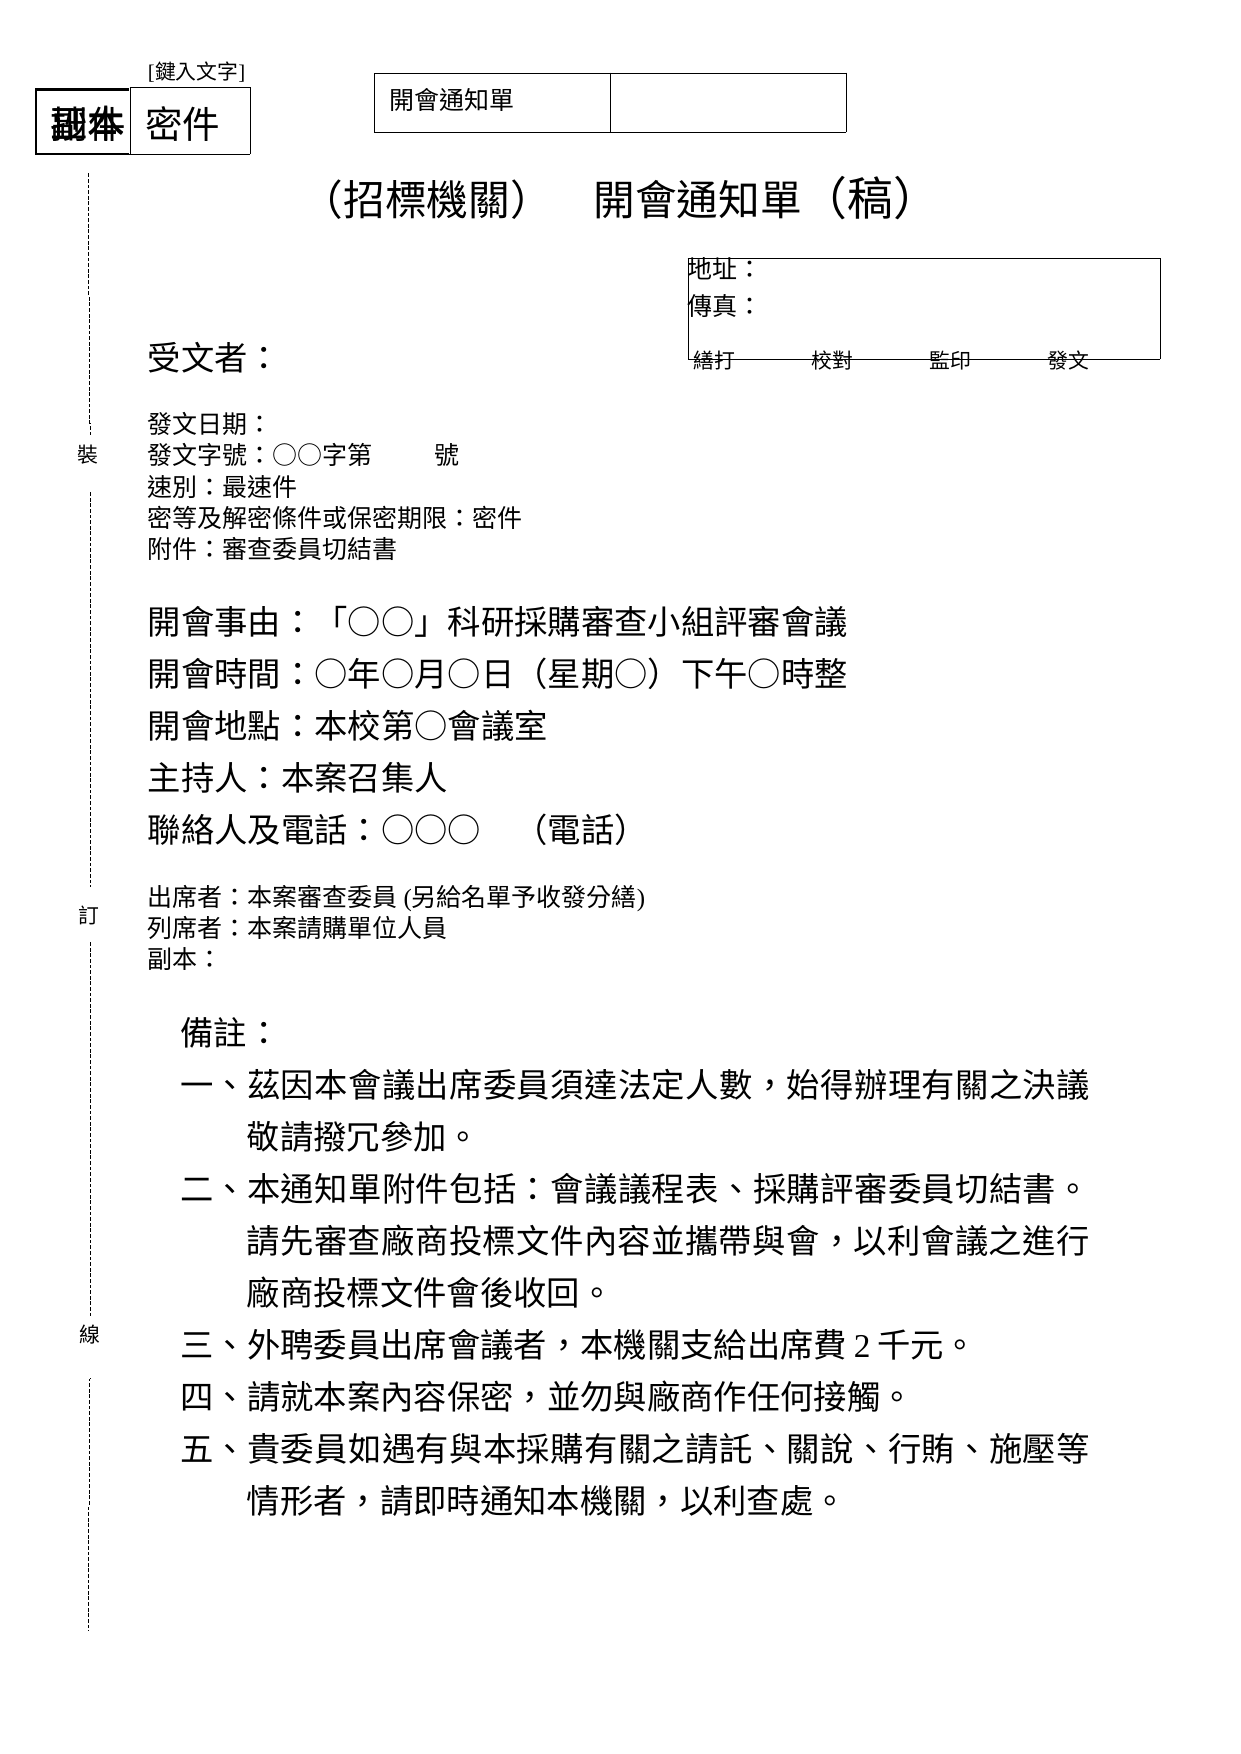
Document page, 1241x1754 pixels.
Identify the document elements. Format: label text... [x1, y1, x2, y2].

list 本通知單附件包括：會議議程表、採購評審委員切結書。請先審查廠商投標文件內容並攜帶與會，以利會議之進行。廠商投標文件會後收回。 [180, 1159, 1092, 1316]
text 出席者：本案審查委員 (另給名單予收發分繕) [148, 881, 1092, 913]
text 開會事由：「○○」科研採購審查小組評審會議 [148, 593, 1092, 645]
text 聯絡人及電話：○○○ （電話） [148, 801, 1092, 853]
text 開會時間：○年○月○日（星期○）下午○時整 [148, 645, 1092, 697]
text 列席者：本案請購單位人員 [148, 913, 1092, 944]
list 茲因本會議出席委員須達法定人數，始得辦理有關之決議，敬請撥冗參加。 [180, 1055, 1092, 1159]
text 密件 [145, 95, 235, 147]
text 備註： [180, 1003, 1092, 1055]
text 主持人：本案召集人 [148, 749, 1092, 801]
text 傳真： [689, 296, 1160, 321]
text 副本： [148, 944, 1092, 975]
text 附件：審查委員切結書 [148, 533, 1092, 565]
text 發文字號：○○字第 號 [148, 440, 1092, 471]
text 地址： [689, 259, 1160, 283]
list 外聘委員出席會議者，本機關支給出席費2千元。 [180, 1316, 1092, 1368]
text 受文者： [148, 332, 667, 380]
text 密等及解密條件或保密期限：密件 [148, 502, 1092, 533]
text 開會地點：本校第○會議室 [148, 697, 1092, 749]
text （招標機關） 開會通知單（稿） [148, 174, 1092, 226]
list 貴委員如遇有與本採購有關之請託、關說、行賄、施壓等情形者，請即時通知本機關，以利查處。 [180, 1420, 1092, 1524]
text 發文日期： [148, 408, 1092, 440]
list 請就本案內容保密，並勿與廠商作任何接觸。 [180, 1368, 1092, 1420]
text 副本 [38, 97, 129, 149]
text 開會通知單 [389, 80, 595, 117]
text 速別：最速件 [148, 471, 1092, 502]
